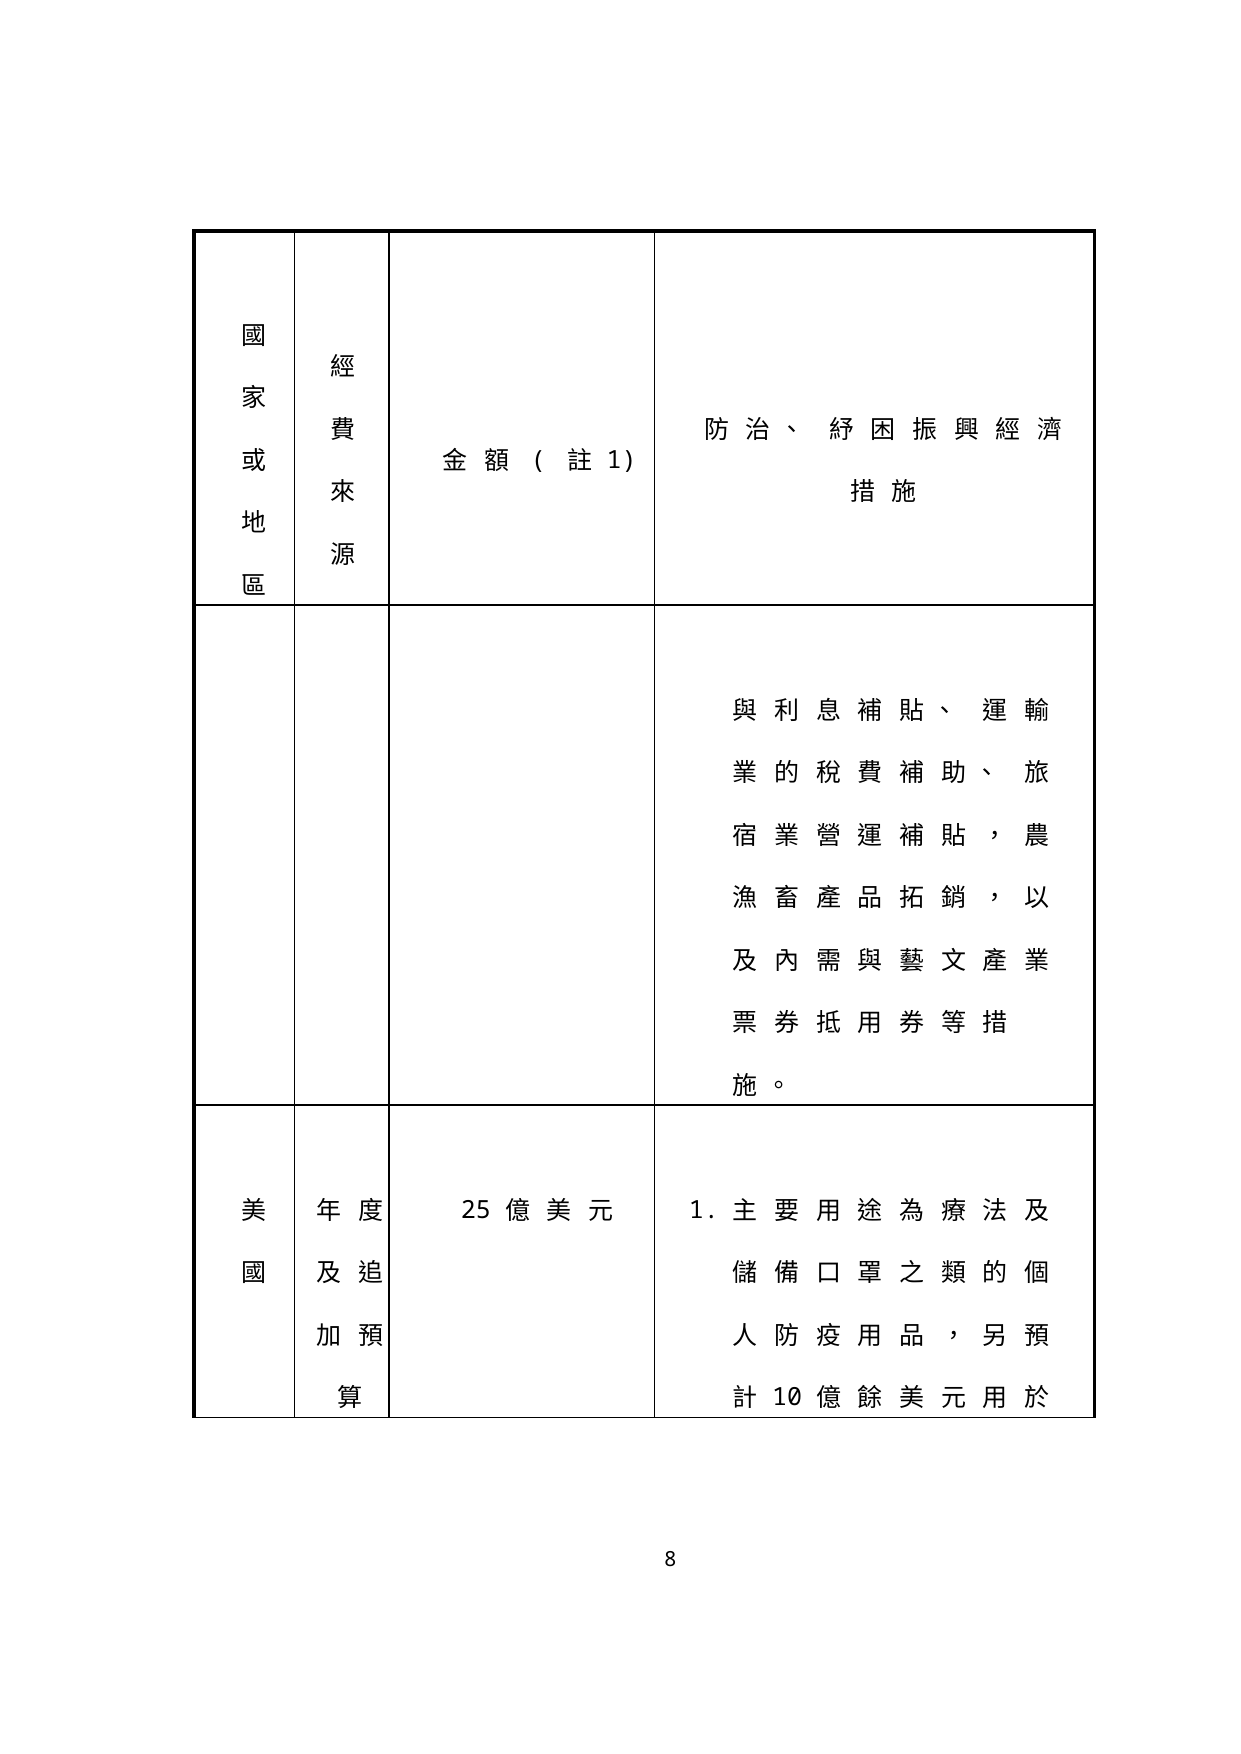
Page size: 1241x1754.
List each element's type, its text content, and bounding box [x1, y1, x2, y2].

table_cell [295, 606, 388, 1104]
table_cell 與利息補貼、運輸業的稅費補助、旅宿業營運補貼，農漁畜產品拓銷，以及內需與藝文產業票券抵用券等措施。 [655, 606, 1093, 1104]
table_header 經費來源 [295, 233, 388, 604]
table_cell 年度及追加預算 [295, 1106, 388, 1417]
table_cell [390, 606, 654, 1104]
table_header 金額(註1) [390, 233, 654, 604]
table_cell [196, 606, 294, 1104]
table_cell 25億美元 [390, 1106, 654, 1417]
table_header 國家或地區 [196, 233, 294, 604]
table_header 防治、紓困振興經濟措施 [655, 233, 1093, 604]
table_cell 美國 [196, 1106, 294, 1417]
table_cell 1.主要用途為療法及儲備口罩之類的個人防疫用品，另預計10億餘美元用於 [655, 1106, 1093, 1417]
